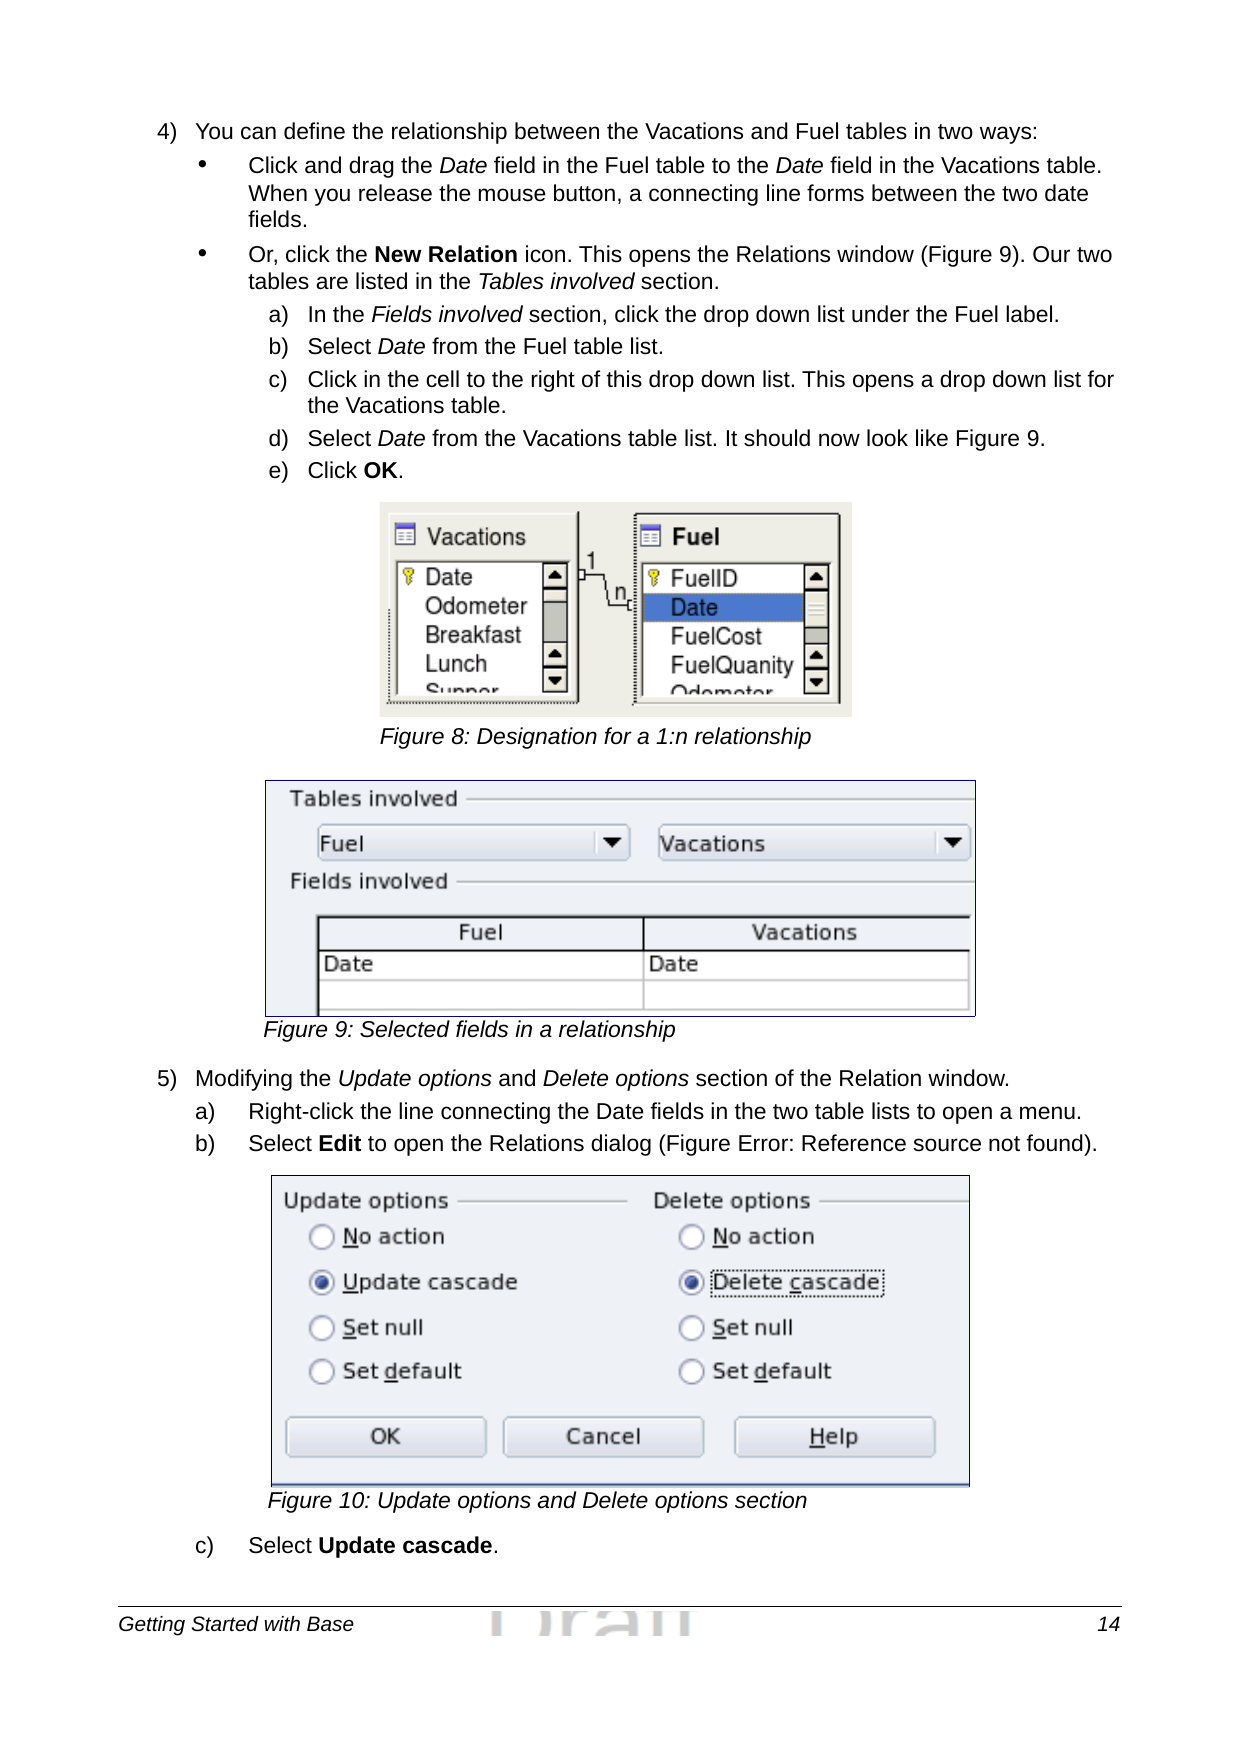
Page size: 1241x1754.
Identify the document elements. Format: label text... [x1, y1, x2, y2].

text Figure 2: Designation for a 1:n relationship [379, 723, 861, 750]
list Select Date from the Fuel table list. [268, 333, 1122, 359]
list Select Date from the Vacations table list. It should now look like Figure 3. [268, 425, 1122, 451]
list Click and drag the Date field in the Fuel table to the Date field in the Vacations table. When you release the mouse button, a connecting line forms between the two date fields. [195, 151, 1122, 233]
list Or, click the New Relation icon. This opens the Relations window (Figure 3). Our two tables are listed in the Tables involved section. [195, 239, 1122, 294]
list Modifying the Update options and Delete options section of the Relation window. [177, 1065, 1122, 1091]
picture [469, 1611, 771, 1636]
list Select Update cascade. [195, 1532, 1122, 1559]
picture [266, 781, 975, 1016]
list Select Edit to open the Relations dialog (Figure Error: Reference source not found). [195, 1130, 1122, 1157]
list You can define the relationship between the Vacations and Fuel tables in two ways: [177, 118, 1122, 144]
picture [379, 502, 852, 717]
picture [272, 1176, 970, 1488]
list In the Fields involved section, click the drop down list under the Fuel label. [268, 301, 1122, 327]
text Figure 3: Selected fields in a relationship [263, 780, 977, 1043]
text Figure 4: Update options and Delete options section [267, 1175, 973, 1514]
list Click in the cell to the right of this drop down list. This opens a drop down list for the Vacations table. [268, 366, 1122, 418]
list Right-click the line connecting the Date fields in the two table lists to open a menu. [195, 1098, 1122, 1124]
list Click OK. [268, 457, 1122, 484]
